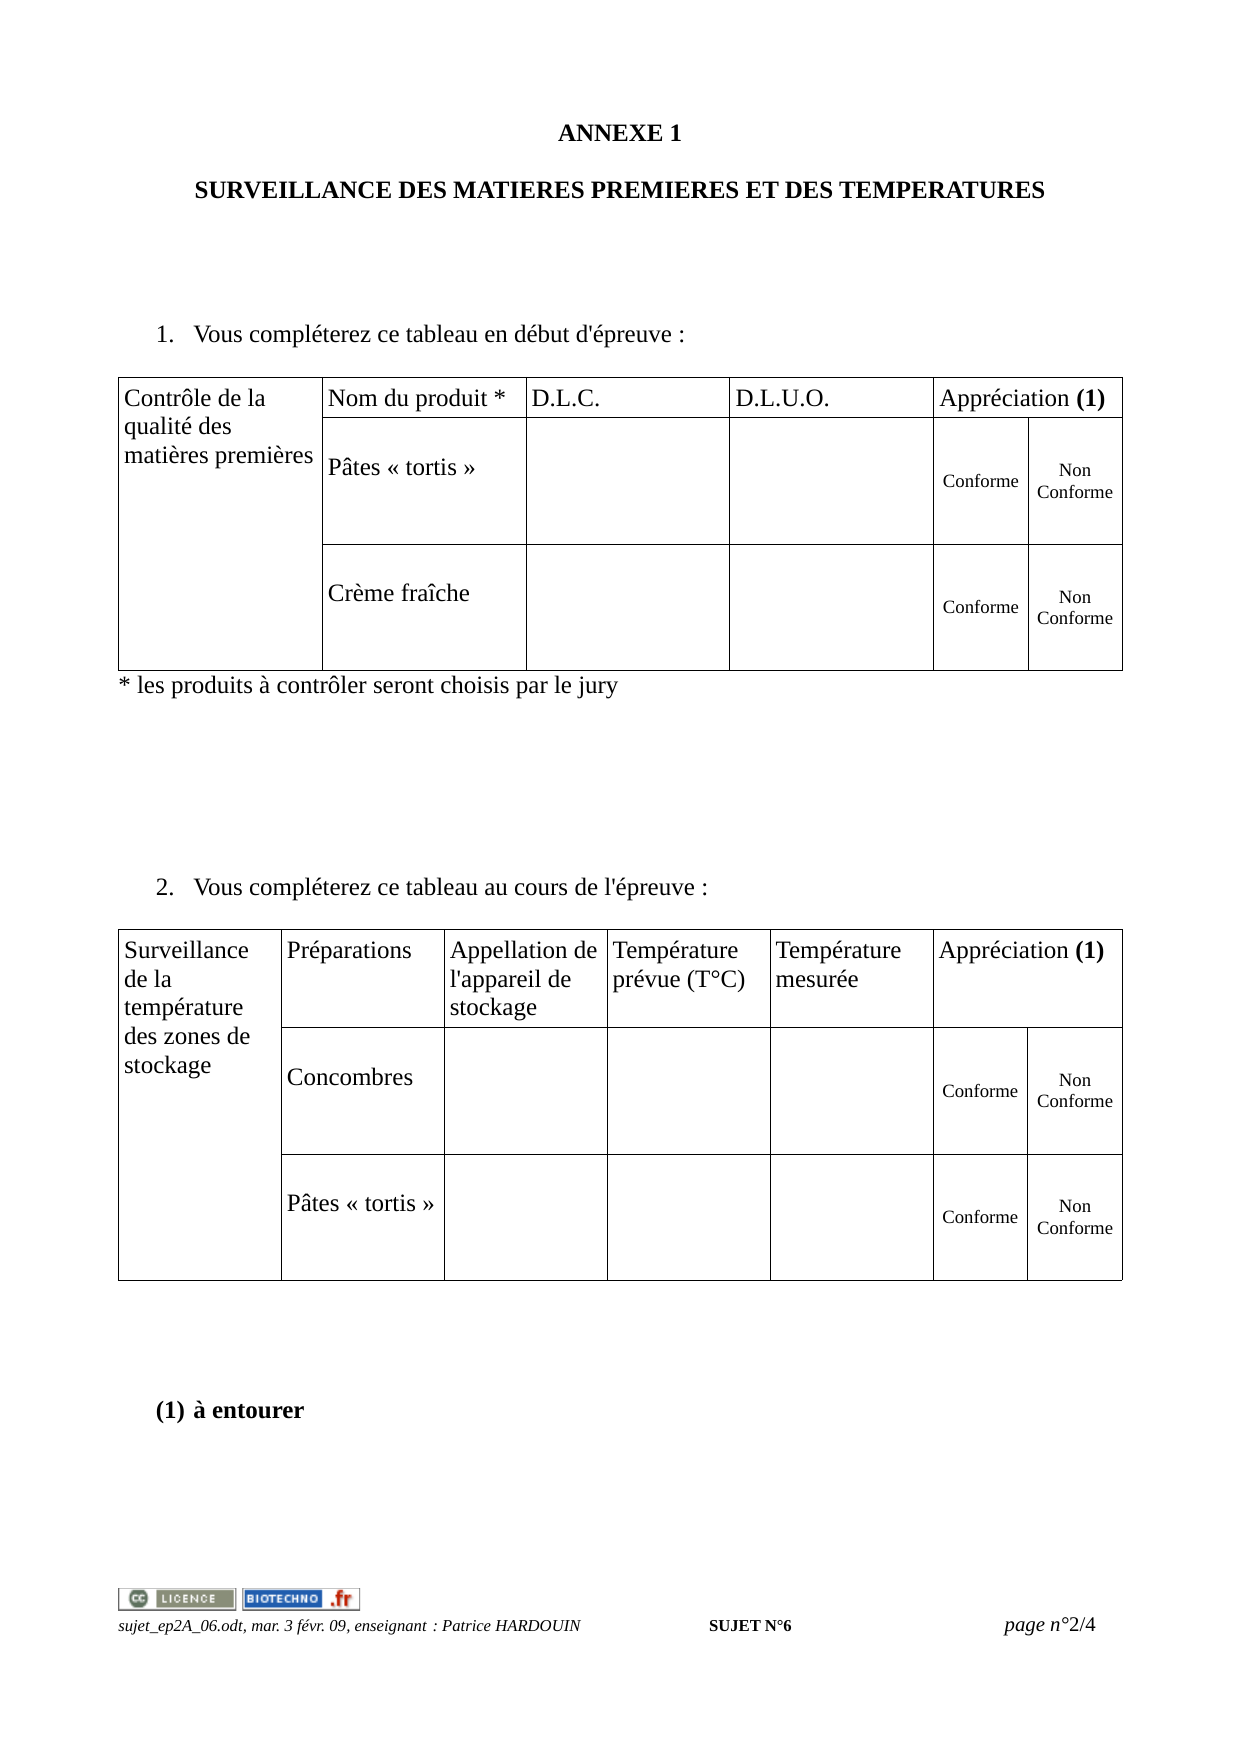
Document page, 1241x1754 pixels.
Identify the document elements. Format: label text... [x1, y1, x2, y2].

picture [118, 1588, 237, 1611]
table_header Appréciation (1) [934, 378, 1122, 417]
table_cell [730, 418, 933, 544]
table_cell [445, 1028, 607, 1153]
table_header Appellation de l'appareil de stockage [445, 930, 607, 1027]
table_cell [608, 1155, 770, 1280]
table_cell Crème fraîche [323, 545, 526, 670]
table_cell [527, 545, 729, 670]
table_cell Conforme [934, 418, 1028, 544]
table_cell Concombres [282, 1028, 444, 1153]
table_cell Non Conforme [1029, 418, 1122, 544]
table_cell Pâtes « tortis » [323, 418, 526, 544]
text ANNEXE 1 [118, 118, 1122, 147]
table_cell [608, 1028, 770, 1153]
list Vous compléterez ce tableau au cours de l'épreuve : [156, 872, 1122, 900]
table_cell [771, 1155, 933, 1280]
table_header Appréciation (1) [934, 930, 1122, 1027]
table_cell Conforme [934, 545, 1028, 670]
text SURVEILLANCE DES MATIERES PREMIERES ET DES TEMPERATURES [118, 176, 1122, 204]
table_header Contrôle de la qualité des matières premières [119, 378, 322, 670]
table_header D.L.C. [527, 378, 729, 417]
table_cell [445, 1155, 607, 1280]
list Vous compléterez ce tableau en début d'épreuve : [156, 319, 1122, 348]
picture [242, 1588, 361, 1611]
table_cell Non Conforme [1028, 1155, 1122, 1280]
table_cell [730, 545, 933, 670]
table_cell [771, 1028, 933, 1153]
table_cell Conforme [934, 1155, 1027, 1280]
table_cell Pâtes « tortis » [282, 1155, 444, 1280]
table_header Surveillance de la température des zones de stockage [119, 930, 281, 1280]
table_cell Non Conforme [1029, 545, 1122, 670]
text * les produits à contrôler seront choisis par le jury [118, 671, 1122, 699]
table_cell [527, 418, 729, 544]
table_cell Non Conforme [1028, 1028, 1122, 1153]
table_header Préparations [282, 930, 444, 1027]
table_header D.L.U.O. [730, 378, 933, 417]
table_header Nom du produit * [323, 378, 526, 417]
table_header Température prévue (T°C) [608, 930, 770, 1027]
table_header Température mesurée [771, 930, 933, 1027]
list à entourer [156, 1395, 1122, 1424]
table_cell Conforme [934, 1028, 1027, 1153]
